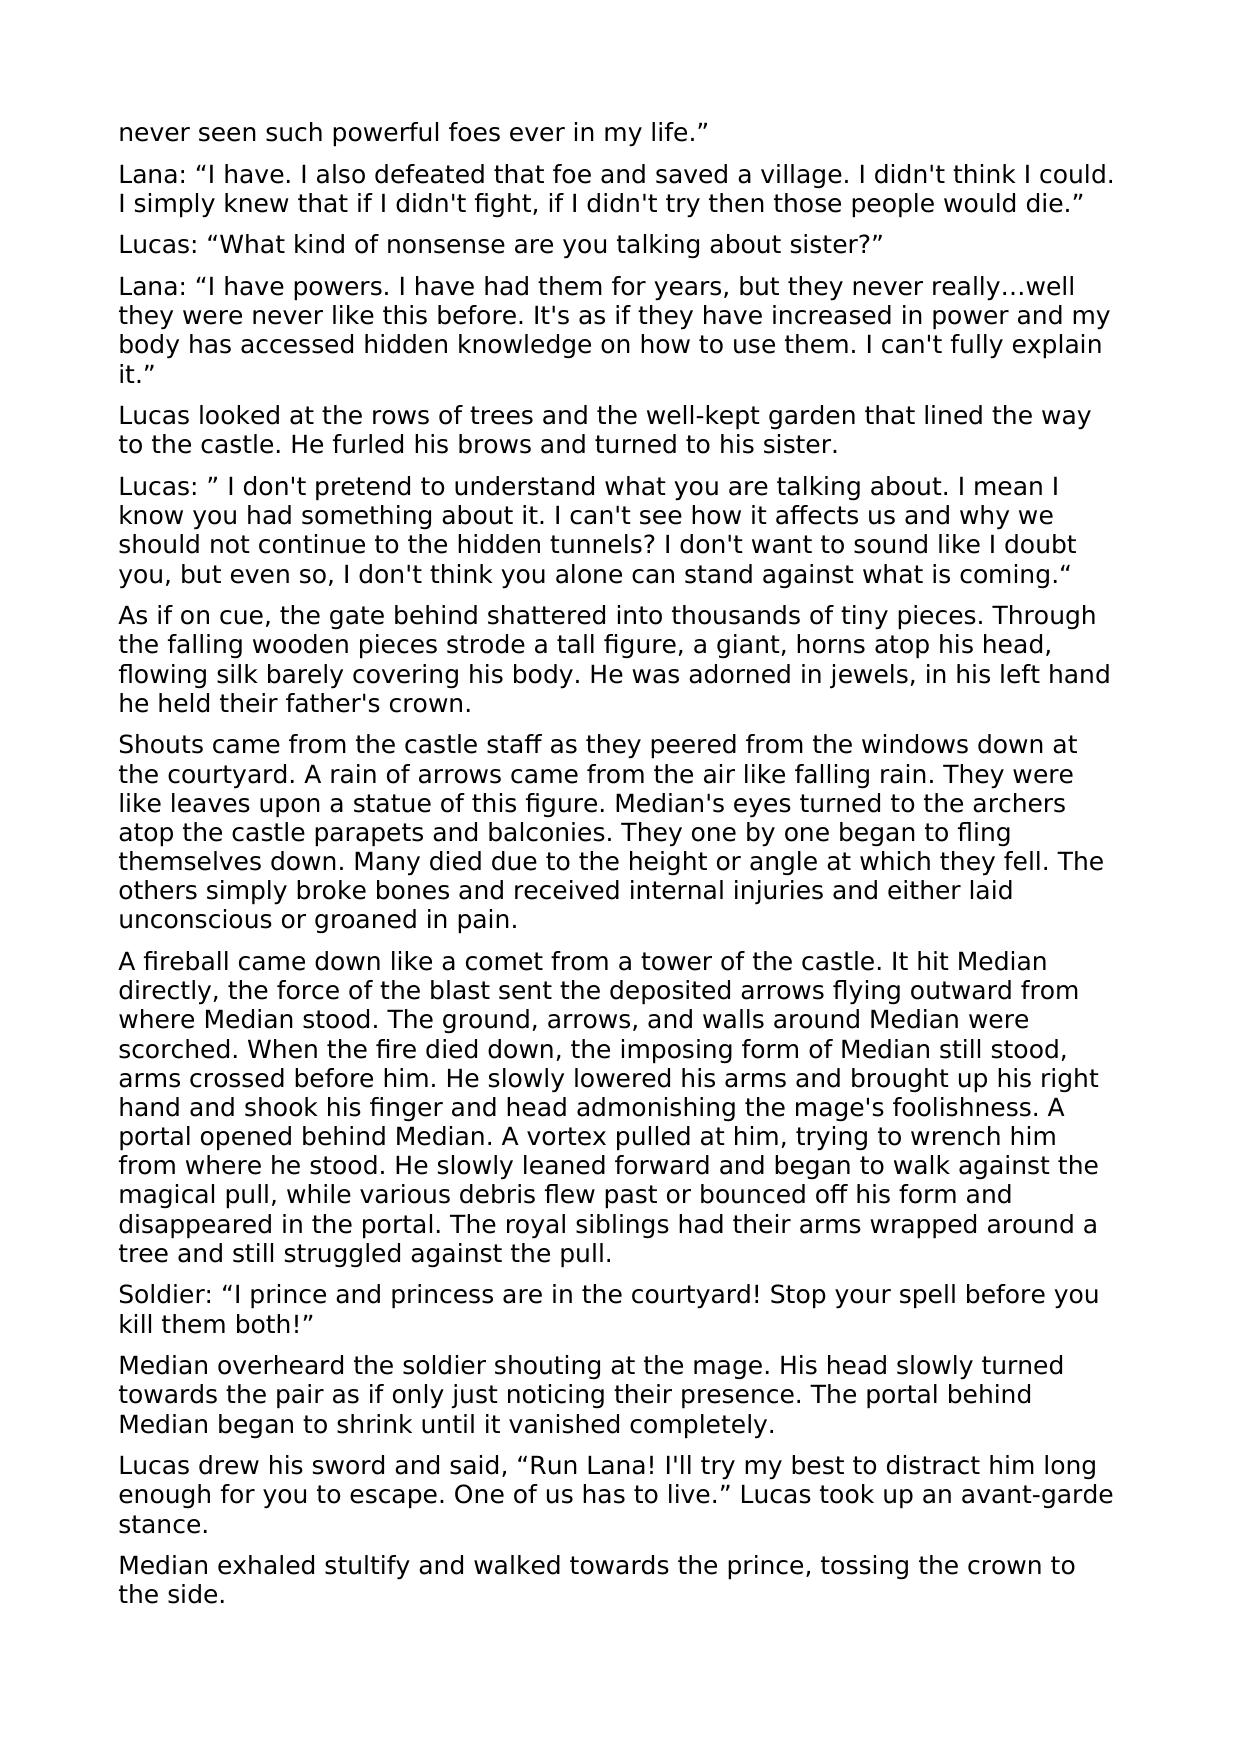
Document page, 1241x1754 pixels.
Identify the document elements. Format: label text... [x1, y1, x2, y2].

text Lana: “I have. I also defeated that foe and saved a village. I didn't think I could. I simply knew that if I didn't fight, if I didn't try then those people would die.” [118, 160, 1122, 218]
text A fireball came down like a comet from a tower of the castle. It hit Median directly, the force of the blast sent the deposited arrows flying outward from where Median stood. The ground, arrows, and walls around Median were scorched. When the fire died down, the imposing form of Median still stood, arms crossed before him. He slowly lowered his arms and brought up his right hand and shook his finger and head admonishing the mage's foolishness. A portal opened behind Median. A vortex pulled at him, trying to wrench him from where he stood. He slowly leaned forward and began to walk against the magical pull, while various debris flew past or bounced off his form and disappeared in the portal. The royal siblings had their arms wrapped around a tree and still struggled against the pull. [118, 947, 1122, 1268]
text Median exhaled stultify and walked towards the prince, tossing the crown to the side. [118, 1551, 1122, 1610]
text As if on cue, the gate behind shattered into thousands of tiny pieces. Through the falling wooden pieces strode a tall figure, a giant, horns atop his head, flowing silk barely covering his body. He was adorned in jewels, in his left hand he held their father's crown. [118, 601, 1122, 718]
text Soldier: “I prince and princess are in the courtyard! Stop your spell before you kill them both!” [118, 1281, 1122, 1339]
text Lana: “I have powers. I have had them for years, but they never really…well they were never like this before. It's as if they have increased in power and my body has accessed hidden knowledge on how to use them. I can't fully explain it.” [118, 272, 1122, 389]
text Lucas: “What kind of nonsense are you talking about sister?” [118, 231, 1122, 260]
text Median overheard the soldier shouting at the mage. His head slowly turned towards the pair as if only just noticing their presence. The portal behind Median began to shrink until it vanished completely. [118, 1351, 1122, 1439]
text Lucas looked at the rows of trees and the well-kept garden that lined the way to the castle. He furled his brows and turned to his sister. [118, 401, 1122, 460]
text Lucas: ” I don't pretend to understand what you are talking about. I mean I know you had something about it. I can't see how it affects us and why we should not continue to the hidden tunnels? I don't want to sound like I doubt you, but even so, I don't think you alone can stand against what is coming.“ [118, 472, 1122, 589]
text never seen such powerful foes ever in my life.” [118, 118, 1122, 147]
text Lucas drew his sword and said, “Run Lana! I'll try my best to distract him long enough for you to escape. One of us has to live.” Lucas took up an avant-garde stance. [118, 1451, 1122, 1539]
text Shouts came from the castle staff as they peered from the windows down at the courtyard. A rain of arrows came from the air like falling rain. They were like leaves upon a statue of this figure. Median's eyes turned to the archers atop the castle parapets and balconies. They one by one began to fling themselves down. Many died due to the height or angle at which they fell. The others simply broke bones and received internal injuries and either laid unconscious or groaned in pain. [118, 731, 1122, 935]
